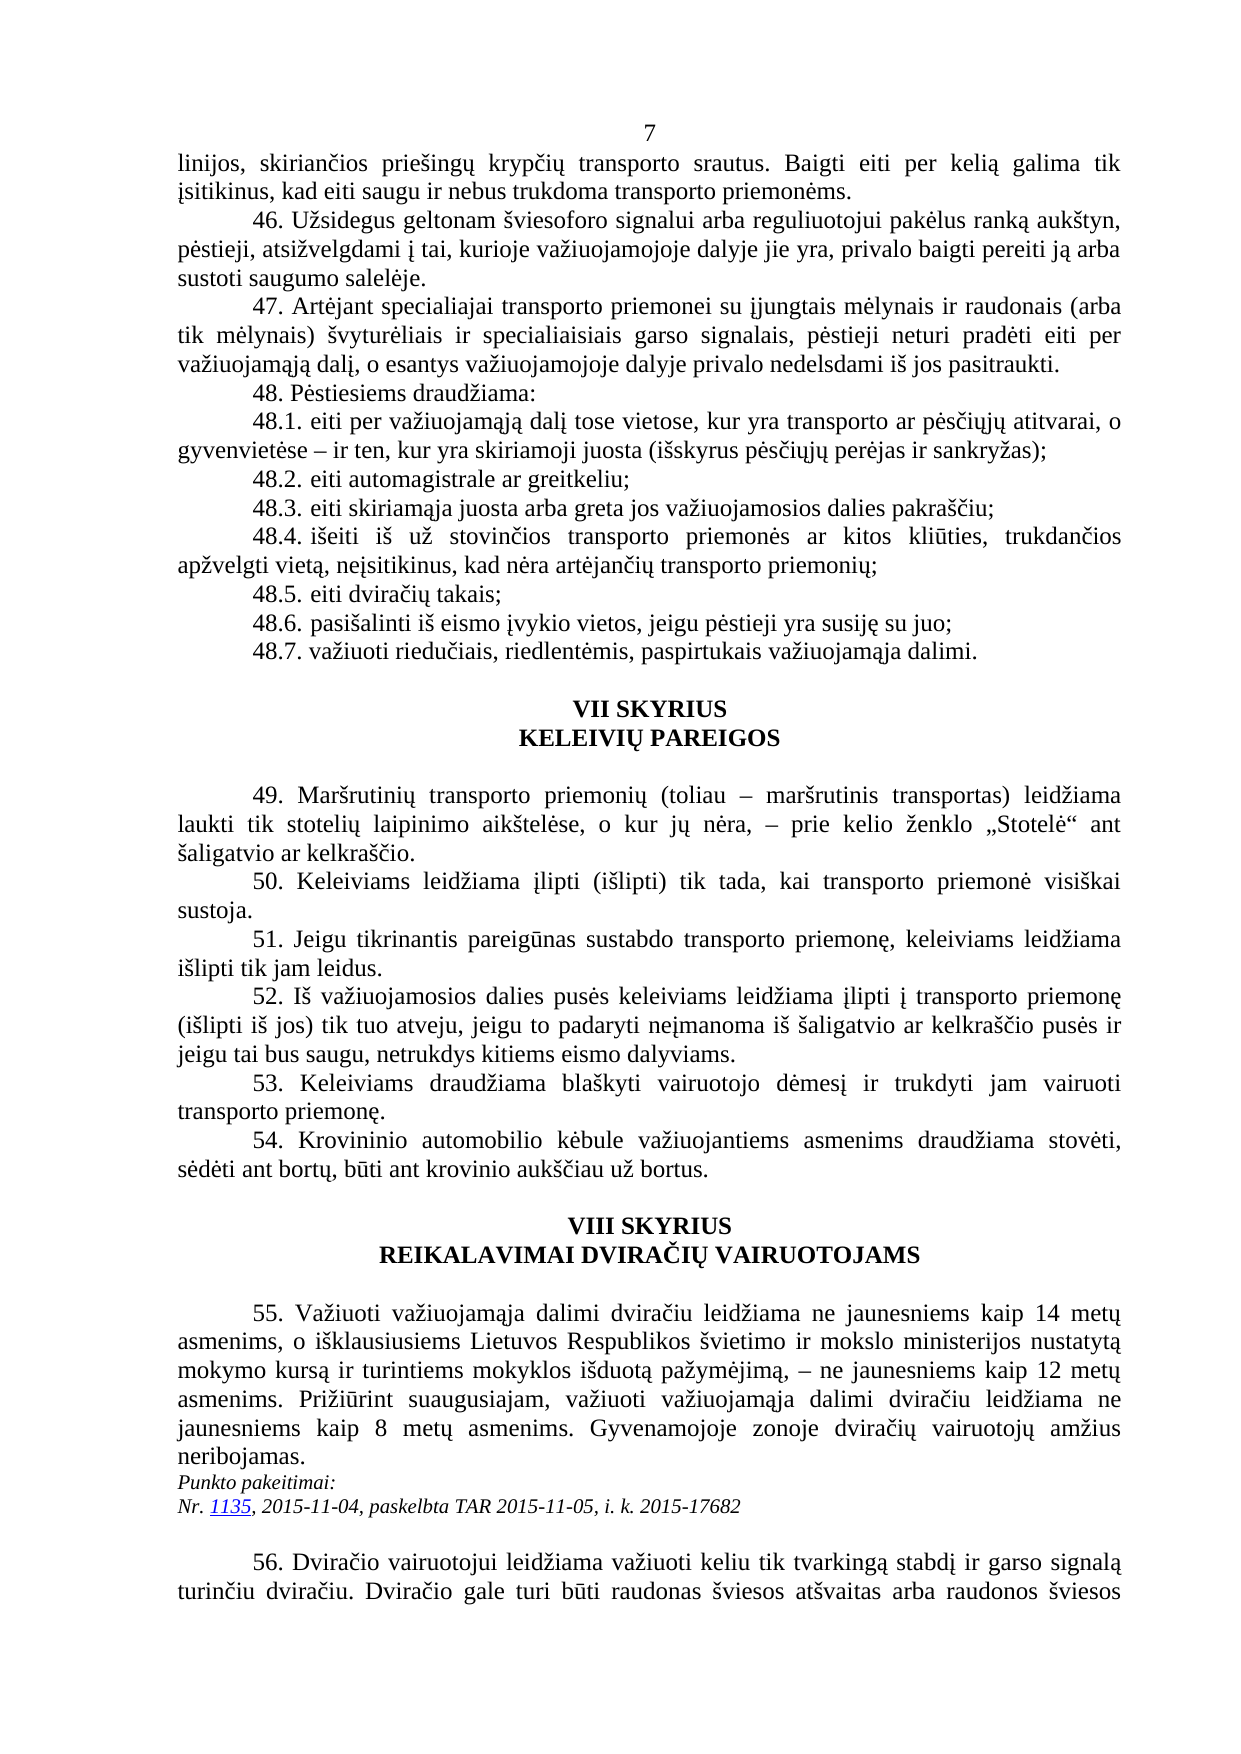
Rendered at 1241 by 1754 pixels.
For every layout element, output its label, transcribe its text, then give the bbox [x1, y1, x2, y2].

text 47. Artėjant specialiajai transporto priemonei su įjungtais mėlynais ir raudonais (arba tik mėlynais) švyturėliais ir specialiaisiais garso signalais, pėstieji neturi pradėti eiti per važiuojamąją dalį, o esantys važiuojamojoje dalyje privalo nedelsdami iš jos pasitraukti. [177, 291, 1122, 378]
text 52. Iš važiuojamosios dalies pusės keleiviams leidžiama įlipti į transporto priemonę (išlipti iš jos) tik tuo atveju, jeigu to padaryti neįmanoma iš šaligatvio ar kelkraščio pusės ir jeigu tai bus saugu, netrukdys kitiems eismo dalyviams. [177, 981, 1122, 1068]
text 48.7. važiuoti riedučiais, riedlentėmis, paspirtukais važiuojamąja dalimi. [177, 636, 1122, 665]
text 56. Dviračio vairuotojui leidžiama važiuoti keliu tik tvarkingą stabdį ir garso signalą turinčiu dviračiu. Dviračio gale turi būti raudonas šviesos atšvaitas arba raudonos šviesos [177, 1547, 1122, 1604]
text Nr. 1135, 2015-11-04, paskelbta TAR 2015-11-05, i. k. 2015-17682 [177, 1494, 1122, 1518]
text 48. Pėstiesiems draudžiama: [177, 378, 1122, 406]
text VII SKYRIUS [177, 694, 1122, 723]
text 48.1. eiti per važiuojamąją dalį tose vietose, kur yra transporto ar pėsčiųjų atitvarai, o gyvenvietėse – ir ten, kur yra skiriamoji juosta (išskyrus pėsčiųjų perėjas ir sankryžas); [177, 406, 1122, 464]
text 49. Maršrutinių transporto priemonių (toliau – maršrutinis transportas) leidžiama laukti tik stotelių laipinimo aikštelėse, o kur jų nėra, – prie kelio ženklo „Stotelė“ ant šaligatvio ar kelkraščio. [177, 780, 1122, 866]
text REIKALAVIMAI DVIRAČIŲ VAIRUOTOJAMS [177, 1240, 1122, 1269]
text VIII SKYRIUS [177, 1211, 1122, 1240]
text 54. Krovininio automobilio kėbule važiuojantiems asmenims draudžiama stovėti, sėdėti ant bortų, būti ant krovinio aukščiau už bortus. [177, 1125, 1122, 1183]
text 48.6. pasišalinti iš eismo įvykio vietos, jeigu pėstieji yra susiję su juo; [177, 608, 1122, 636]
text 46. Užsidegus geltonam šviesoforo signalui arba reguliuotojui pakėlus ranką aukštyn, pėstieji, atsižvelgdami į tai, kurioje važiuojamojoje dalyje jie yra, privalo baigti pereiti ją arba sustoti saugumo salelėje. [177, 205, 1122, 291]
text 53. Keleiviams draudžiama blaškyti vairuotojo dėmesį ir trukdyti jam vairuoti transporto priemonę. [177, 1068, 1122, 1125]
text 48.5. eiti dviračių takais; [177, 579, 1122, 608]
text 48.4. išeiti iš už stovinčios transporto priemonės ar kitos kliūties, trukdančios apžvelgti vietą, neįsitikinus, kad nėra artėjančių transporto priemonių; [177, 521, 1122, 579]
text linijos, skiriančios priešingų krypčių transporto srautus. Baigti eiti per kelią galima tik įsitikinus, kad eiti saugu ir nebus trukdoma transporto priemonėms. [177, 148, 1122, 205]
text Punkto pakeitimai: [177, 1470, 1122, 1494]
text 50. Keleiviams leidžiama įlipti (išlipti) tik tada, kai transporto priemonė visiškai sustoja. [177, 866, 1122, 924]
text KELEIVIŲ PAREIGOS [177, 723, 1122, 751]
text 51. Jeigu tikrinantis pareigūnas sustabdo transporto priemonę, keleiviams leidžiama išlipti tik jam leidus. [177, 924, 1122, 981]
text 55. Važiuoti važiuojamąja dalimi dviračiu leidžiama ne jaunesniems kaip 14 metų asmenims, o išklausiusiems Lietuvos Respublikos švietimo ir mokslo ministerijos nustatytą mokymo kursą ir turintiems mokyklos išduotą pažymėjimą, – ne jaunesniems kaip 12 metų asmenims. Prižiūrint suaugusiajam, važiuoti važiuojamąja dalimi dviračiu leidžiama ne jaunesniems kaip 8 metų asmenims. Gyvenamojoje zonoje dviračių vairuotojų amžius neribojamas. [177, 1298, 1122, 1470]
text 48.2. eiti automagistrale ar greitkeliu; [177, 464, 1122, 493]
text 48.3. eiti skiriamąja juosta arba greta jos važiuojamosios dalies pakraščiu; [177, 493, 1122, 521]
